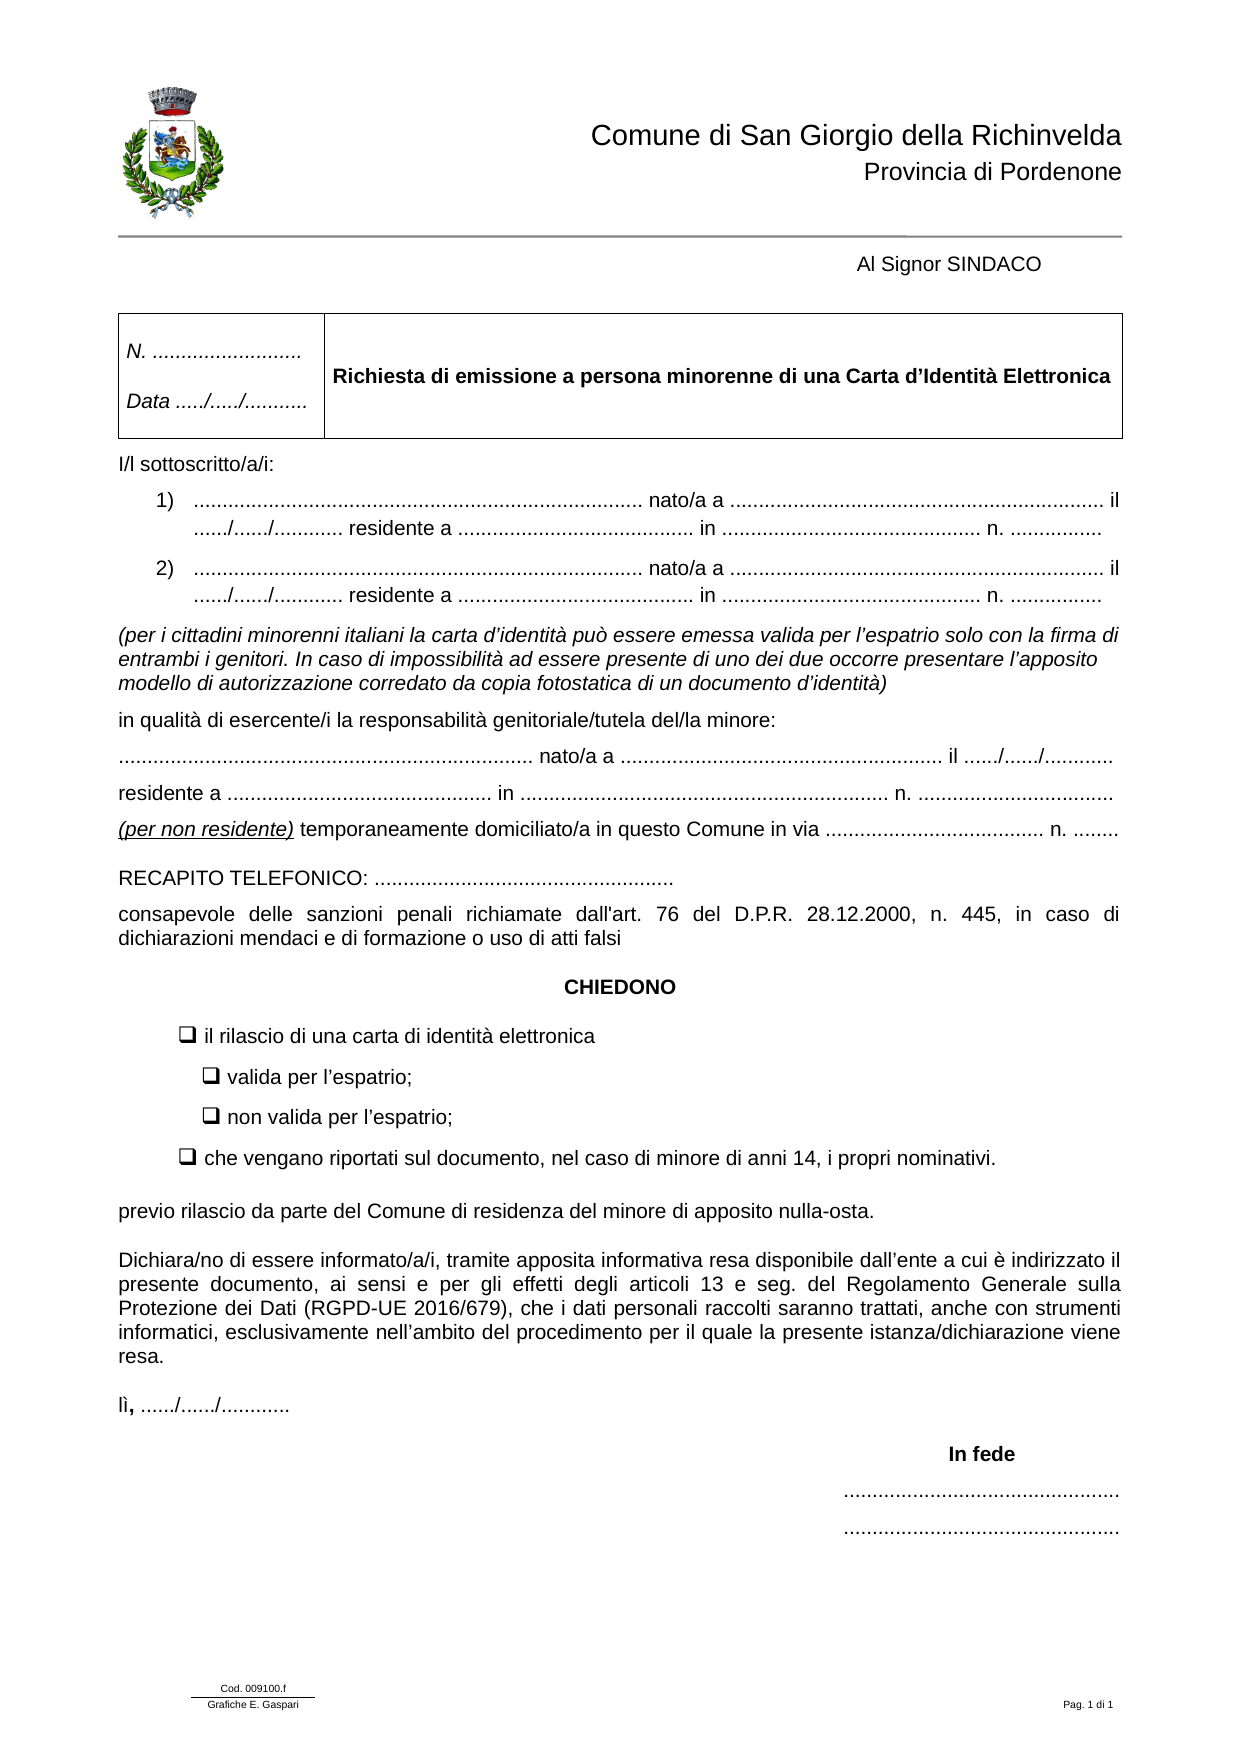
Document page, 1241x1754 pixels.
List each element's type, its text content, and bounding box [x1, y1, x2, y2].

text  che vengano riportati sul documento, nel caso di minore di anni 14, i propri nominativi. [177, 1146, 1122, 1170]
text  il rilascio di una carta di identità elettronica [177, 1024, 1122, 1048]
text ................................................ [118, 1478, 1122, 1502]
text CHIEDONO [118, 975, 1122, 999]
text lì, ....../....../............ [118, 1393, 1122, 1417]
text Provincia di Pordenone [224, 157, 1122, 185]
text ........................................................................ nato/a a ........................................................ il ....../....../............ [118, 744, 1122, 768]
text previo rilascio da parte del Comune di residenza del minore di apposito nulla-osta. [118, 1199, 1122, 1223]
text (per i cittadini minorenni italiani la carta d’identità può essere emessa valida per l’espatrio solo con la firma di entrambi i genitori. In caso di impossibilità ad essere presente di uno dei due occorre presentare l’apposito modello di autorizzazione corredato da copia fotostatica di un documento d’identità) [118, 623, 1122, 695]
text ................................................ [118, 1515, 1122, 1539]
text RECAPITO TELEFONICO: .................................................... [118, 865, 1122, 889]
text (per non residente) temporaneamente domiciliato/a in questo Comune in via ...................................... n. ........ [118, 817, 1122, 841]
table_header N. .......................... Data ...../...../........... [119, 314, 324, 438]
text Al Signor SINDACO [857, 252, 1122, 276]
list .............................................................................. nato/a a ................................................................. il ....../....../............ residente a ......................................... in ............................................. n. ................ [156, 488, 1122, 540]
text Comune di San Giorgio della Richinvelda [224, 118, 1122, 152]
text Dichiara/no di essere informato/a/i, tramite apposita informativa resa disponibile dall’ente a cui è indirizzato il presente documento, ai sensi e per gli effetti degli articoli 13 e seg. del Regolamento Generale sulla Protezione dei Dati (RGPD-UE 2016/679), che i dati personali raccolti saranno trattati, anche con strumenti informatici, esclusivamente nell’ambito del procedimento per il quale la presente istanza/dichiarazione viene resa. [118, 1248, 1122, 1368]
text residente a .............................................. in ................................................................ n. .................................. [118, 781, 1122, 804]
picture [122, 87, 224, 219]
table_header Richiesta di emissione a persona minorenne di una Carta d’Identità Elettronica [325, 314, 1122, 438]
text consapevole delle sanzioni penali richiamate dall'art. 76 del D.P.R. 28.12.2000, n. 445, in caso di dichiarazioni mendaci e di formazione o uso di atti falsi [118, 902, 1122, 950]
list .............................................................................. nato/a a ................................................................. il ....../....../............ residente a ......................................... in ............................................. n. ................ [156, 556, 1122, 607]
text  valida per l’espatrio; [112, 1064, 1122, 1089]
text in qualità di esercente/i la responsabilità genitoriale/tutela del/la minore: [118, 708, 1122, 732]
text In fede [118, 1442, 1122, 1466]
text I/l sottoscritto/a/i: [118, 452, 1122, 476]
text  non valida per l’espatrio; [112, 1105, 1122, 1130]
